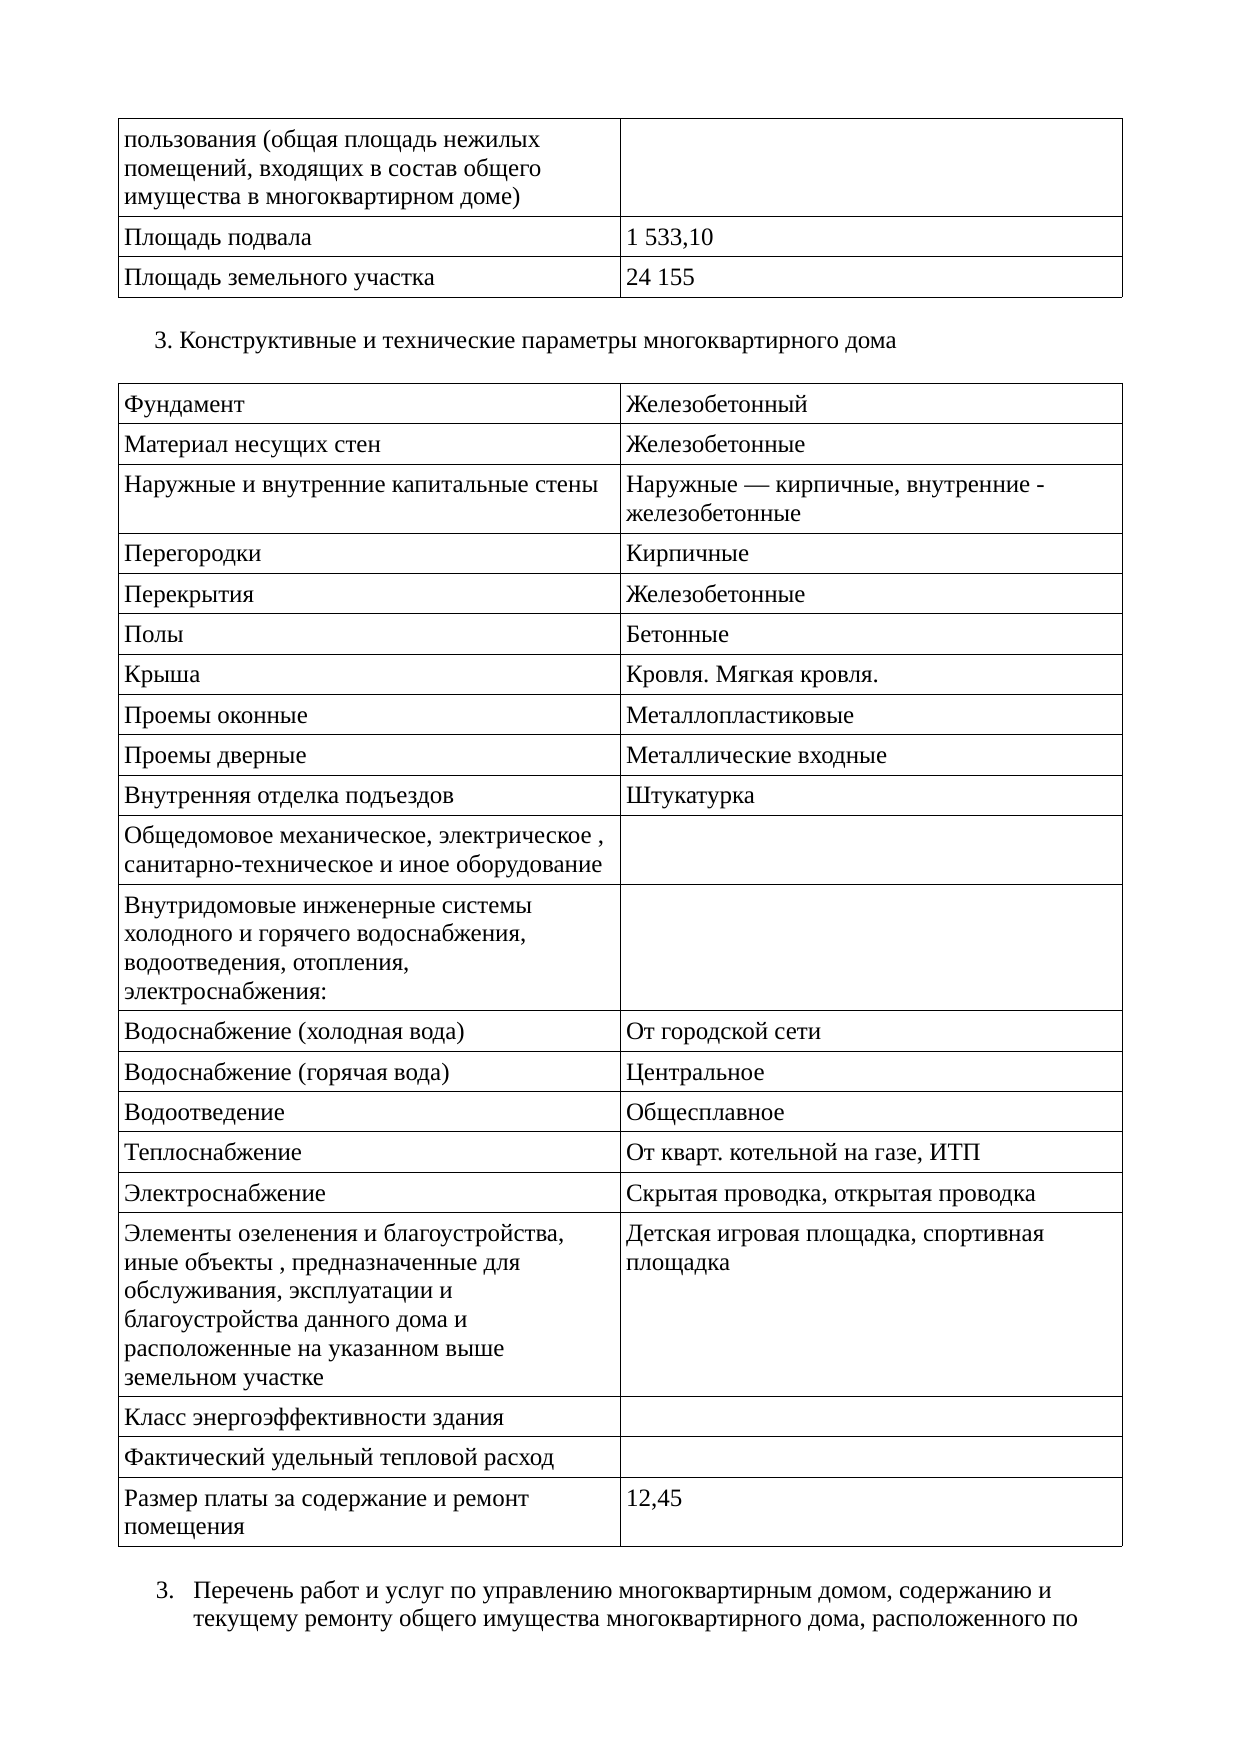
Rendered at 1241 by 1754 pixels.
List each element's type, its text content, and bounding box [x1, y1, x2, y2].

table_header Теплоснабжение [119, 1132, 620, 1172]
table_cell Водоснабжение (горячая вода) [119, 1052, 620, 1091]
table_cell Наружные и внутренние капитальные стены [119, 465, 620, 533]
table_cell Внутренняя отделка подъездов [119, 776, 620, 815]
table_cell Класс энергоэффективности здания [119, 1397, 620, 1436]
table_header Железобетонный [621, 384, 1122, 423]
table_header От кварт. котельной на газе, ИТП [621, 1132, 1122, 1172]
table_cell [621, 1397, 1122, 1436]
table_cell 1 533,10 [621, 217, 1122, 256]
table_cell Наружные — кирпичные, внутренние - железобетонные [621, 465, 1122, 533]
table_cell Центральное [621, 1052, 1122, 1091]
table_cell Размер платы за содержание и ремонт помещения [119, 1478, 620, 1546]
table_cell Водоснабжение (холодная вода) [119, 1011, 620, 1051]
table_cell 24 155 [621, 257, 1122, 297]
table_cell Бетонные [621, 614, 1122, 653]
table_cell Перегородки [119, 534, 620, 573]
table_cell Внутридомовые инженерные системы холодного и горячего водоснабжения, водоотведения, отопления, электроснабжения: [119, 885, 620, 1010]
table_cell [621, 119, 1122, 216]
table_cell Штукатурка [621, 776, 1122, 815]
table_cell Площадь подвала [119, 217, 620, 256]
table_cell Металлопластиковые [621, 695, 1122, 734]
table_cell [621, 816, 1122, 884]
table_cell Скрытая проводка, открытая проводка [621, 1173, 1122, 1212]
table_cell Водоотведение [119, 1092, 620, 1131]
table_cell Полы [119, 614, 620, 653]
table_cell Кирпичные [621, 534, 1122, 573]
table_cell Проемы оконные [119, 695, 620, 734]
list Перечень работ и услуг по управлению многоквартирным домом, содержанию и текущему ремонту общего имущества многоквартирного дома, расположенного по [156, 1575, 1122, 1632]
table_cell Крыша [119, 655, 620, 694]
table_cell [621, 885, 1122, 1010]
table_cell Материал несущих стен [119, 424, 620, 463]
table_cell 12,45 [621, 1478, 1122, 1546]
table_cell [621, 1437, 1122, 1477]
table_cell От городской сети [621, 1011, 1122, 1051]
table_cell Железобетонные [621, 574, 1122, 613]
table_header Фундамент [119, 384, 620, 423]
table_cell Общесплавное [621, 1092, 1122, 1131]
table_cell Электроснабжение [119, 1173, 620, 1212]
table_cell Детская игровая площадка, спортивная площадка [621, 1213, 1122, 1396]
table_cell пользования (общая площадь нежилых помещений, входящих в состав общего имущества в многоквартирном доме) [119, 119, 620, 216]
table_cell Металлические входные [621, 735, 1122, 774]
table_cell Фактический удельный тепловой расход [119, 1437, 620, 1477]
table_cell Общедомовое механическое, электрическое , санитарно-техническое и иное оборудование [119, 816, 620, 884]
table_cell Проемы дверные [119, 735, 620, 774]
table_cell Площадь земельного участка [119, 257, 620, 297]
table_cell Элементы озеленения и благоустройства, иные объекты , предназначенные для обслуживания, эксплуатации и благоустройства данного дома и расположенные на указанном выше земельном участке [119, 1213, 620, 1396]
table_cell Железобетонные [621, 424, 1122, 463]
list 3. Конструктивные и технические параметры многоквартирного дома [117, 325, 1122, 354]
table_cell Перекрытия [119, 574, 620, 613]
table_cell Кровля. Мягкая кровля. [621, 655, 1122, 694]
